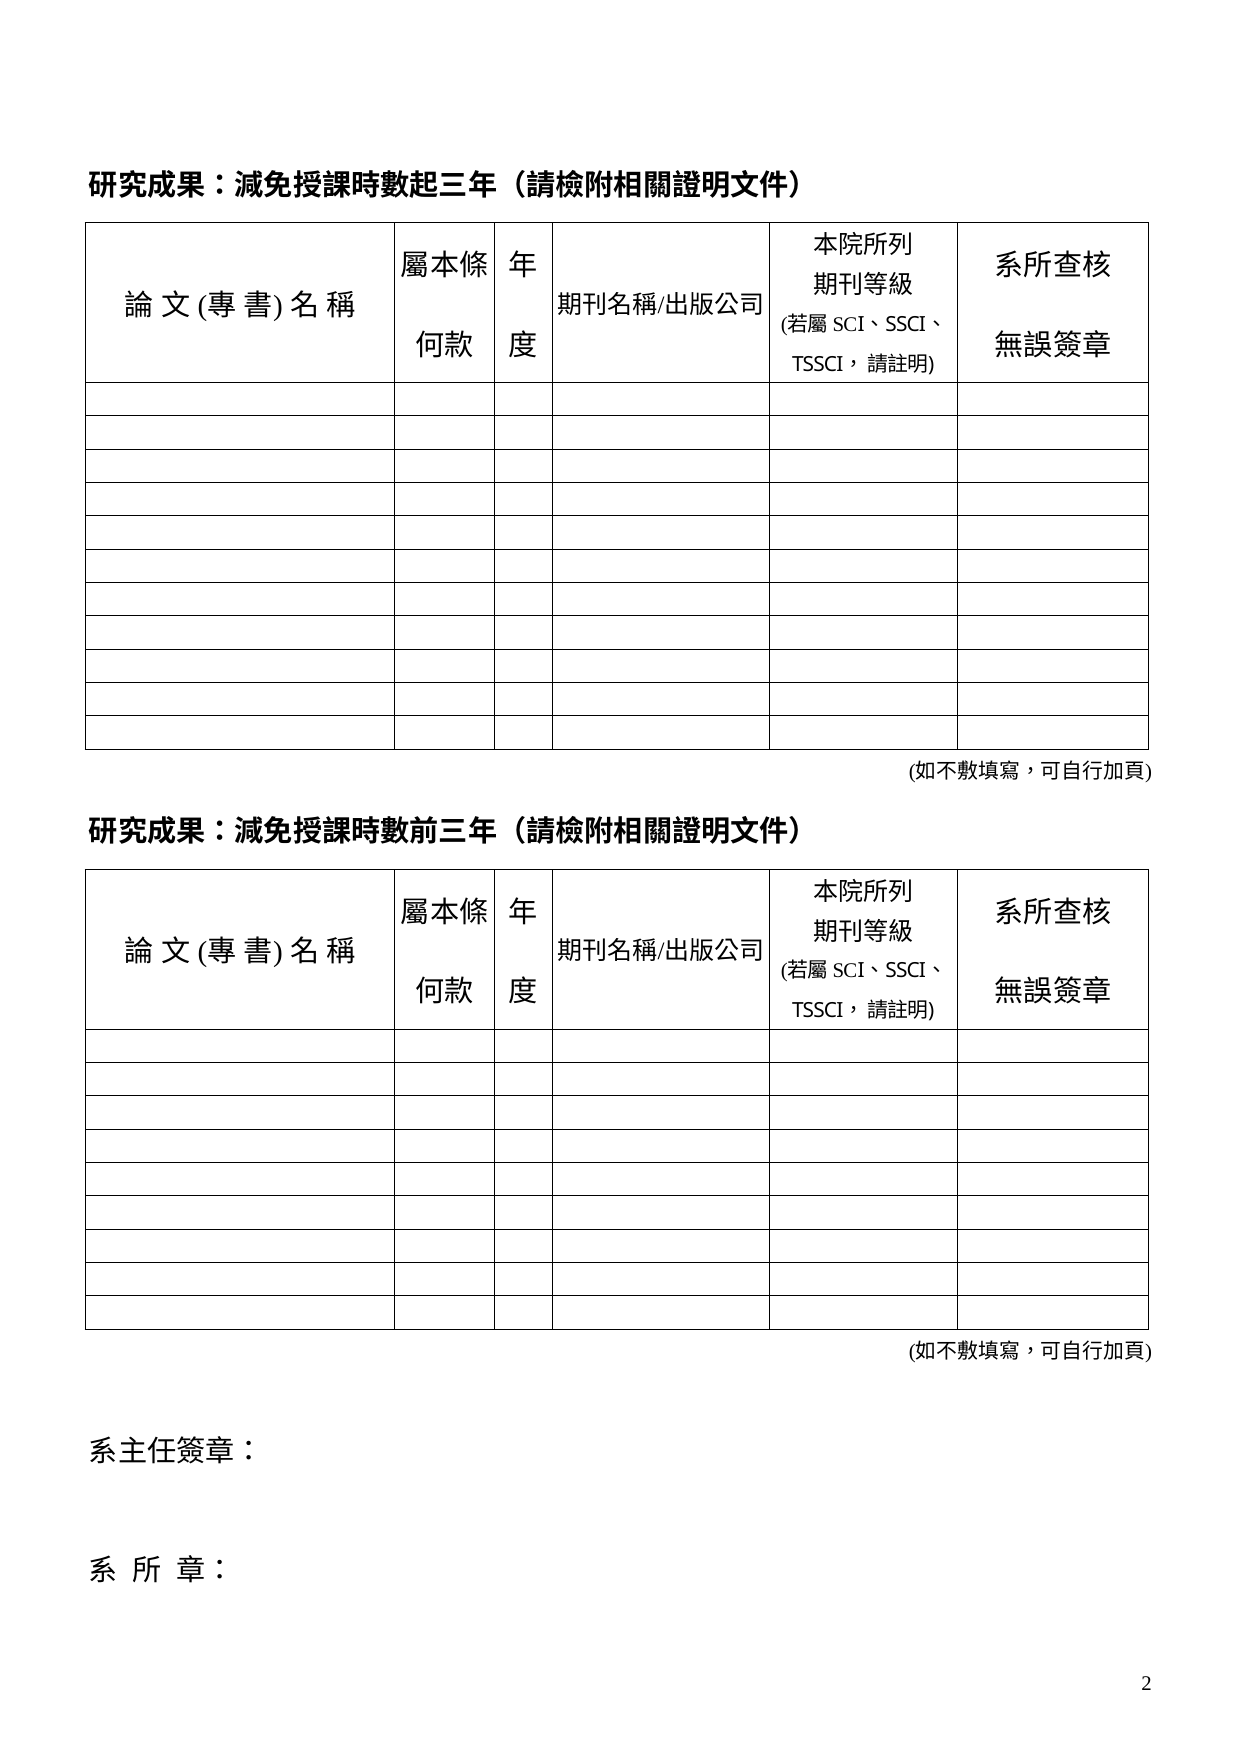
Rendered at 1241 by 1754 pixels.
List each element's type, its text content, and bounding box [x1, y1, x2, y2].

table_cell [553, 383, 769, 415]
text 系主任簽章： [89, 1409, 1152, 1488]
table_cell [495, 650, 552, 682]
table_cell [770, 483, 957, 515]
table_cell [770, 416, 957, 448]
table_cell [86, 616, 394, 648]
table_cell [958, 1263, 1148, 1295]
table_header 論 文 (專 書) 名 稱 [86, 870, 394, 1028]
table_cell [770, 1196, 957, 1228]
text 研究成果：減免授課時數前三年（請檢附相關證明文件） [89, 789, 1152, 869]
table_header 本院所列 期刊等級 (若屬SCI、SSCI、TSSCI， 請註明) [770, 223, 957, 382]
table_cell [86, 1130, 394, 1162]
table_cell [770, 450, 957, 482]
table_cell [86, 1263, 394, 1295]
table_header 本院所列 期刊等級 (若屬SCI、SSCI、TSSCI， 請註明) [770, 870, 957, 1028]
table_cell [770, 1030, 957, 1062]
table_cell [553, 1163, 769, 1195]
table_cell [770, 550, 957, 582]
table_cell [395, 383, 494, 415]
table_cell [395, 1163, 494, 1195]
table_cell [958, 716, 1148, 748]
table_cell [553, 716, 769, 748]
table_cell [495, 1196, 552, 1228]
table_cell [770, 583, 957, 615]
table_cell [495, 716, 552, 748]
table_cell [553, 1230, 769, 1262]
table_cell [495, 1096, 552, 1128]
table_cell [86, 1196, 394, 1228]
table_cell [495, 583, 552, 615]
table_cell [553, 550, 769, 582]
table_cell [395, 516, 494, 548]
table_cell [495, 1063, 552, 1095]
table_cell [770, 1163, 957, 1195]
table_cell [86, 1230, 394, 1262]
table_cell [958, 583, 1148, 615]
table_cell [395, 1063, 494, 1095]
table_cell [86, 550, 394, 582]
table_cell [395, 483, 494, 515]
table_cell [958, 650, 1148, 682]
table_cell [495, 1030, 552, 1062]
table_cell [553, 1196, 769, 1228]
table_cell [495, 416, 552, 448]
table_cell [395, 683, 494, 715]
table_cell [770, 1096, 957, 1128]
table_cell [395, 1130, 494, 1162]
table_cell [395, 1030, 494, 1062]
table_cell [395, 1296, 494, 1328]
table_cell [770, 683, 957, 715]
table_cell [958, 1163, 1148, 1195]
table_cell [86, 1163, 394, 1195]
table_cell [395, 1230, 494, 1262]
table_cell [770, 1063, 957, 1095]
table_cell [395, 416, 494, 448]
table_cell [86, 1096, 394, 1128]
table_cell [770, 716, 957, 748]
table_cell [553, 450, 769, 482]
table_cell [958, 1096, 1148, 1128]
table_header 論 文 (專 書) 名 稱 [86, 223, 394, 382]
table_cell [395, 650, 494, 682]
table_cell [770, 516, 957, 548]
table_header 期刊名稱/出版公司 [553, 223, 769, 382]
table_cell [495, 483, 552, 515]
table_header 系所查核 無誤簽章 [958, 223, 1148, 382]
table_cell [495, 616, 552, 648]
table_cell [495, 1263, 552, 1295]
table_cell [495, 450, 552, 482]
table_cell [958, 516, 1148, 548]
table_cell [86, 516, 394, 548]
table_cell [553, 516, 769, 548]
text (如不敷填寫，可自行加頁) [89, 1329, 1152, 1369]
table_cell [495, 550, 552, 582]
table_cell [395, 450, 494, 482]
table_cell [395, 550, 494, 582]
table_cell [395, 583, 494, 615]
table_cell [395, 1196, 494, 1228]
table_cell [495, 383, 552, 415]
table_cell [86, 1063, 394, 1095]
table_cell [86, 650, 394, 682]
table_cell [553, 1096, 769, 1128]
table_cell [958, 383, 1148, 415]
text 系 所 章： [89, 1528, 1152, 1607]
table_cell [553, 1063, 769, 1095]
table_cell [86, 1296, 394, 1328]
table_cell [395, 1096, 494, 1128]
table_cell [86, 383, 394, 415]
table_cell [553, 583, 769, 615]
text (如不敷填寫，可自行加頁) [89, 749, 1152, 789]
table_cell [395, 1263, 494, 1295]
table_cell [770, 616, 957, 648]
table_cell [395, 716, 494, 748]
table_cell [86, 716, 394, 748]
table_cell [958, 416, 1148, 448]
table_header 屬本條 何款 [395, 870, 494, 1028]
table_cell [770, 650, 957, 682]
table_cell [553, 1263, 769, 1295]
table_cell [770, 1263, 957, 1295]
table_cell [553, 650, 769, 682]
table_cell [770, 383, 957, 415]
table_cell [553, 416, 769, 448]
table_cell [395, 616, 494, 648]
table_cell [553, 1296, 769, 1328]
table_cell [86, 583, 394, 615]
table_cell [958, 550, 1148, 582]
table_cell [86, 416, 394, 448]
table_cell [86, 1030, 394, 1062]
table_cell [553, 483, 769, 515]
table_cell [958, 1230, 1148, 1262]
table_header 年度 [495, 223, 552, 382]
table_cell [958, 683, 1148, 715]
table_cell [770, 1130, 957, 1162]
text 研究成果：減免授課時數起三年（請檢附相關證明文件） [89, 143, 1152, 222]
table_cell [495, 1230, 552, 1262]
table_cell [958, 1196, 1148, 1228]
table_cell [553, 683, 769, 715]
table_cell [495, 1163, 552, 1195]
table_cell [770, 1230, 957, 1262]
table_cell [958, 1030, 1148, 1062]
table_header 年度 [495, 870, 552, 1028]
table_cell [495, 1130, 552, 1162]
table_cell [958, 616, 1148, 648]
table_cell [86, 483, 394, 515]
table_cell [958, 1130, 1148, 1162]
table_cell [958, 1296, 1148, 1328]
table_cell [86, 450, 394, 482]
table_cell [495, 683, 552, 715]
table_cell [958, 1063, 1148, 1095]
table_cell [86, 683, 394, 715]
table_cell [495, 516, 552, 548]
table_header 期刊名稱/出版公司 [553, 870, 769, 1028]
table_cell [553, 616, 769, 648]
table_cell [553, 1130, 769, 1162]
table_header 系所查核 無誤簽章 [958, 870, 1148, 1028]
table_cell [770, 1296, 957, 1328]
table_cell [495, 1296, 552, 1328]
table_header 屬本條 何款 [395, 223, 494, 382]
table_cell [553, 1030, 769, 1062]
table_cell [958, 450, 1148, 482]
table_cell [958, 483, 1148, 515]
